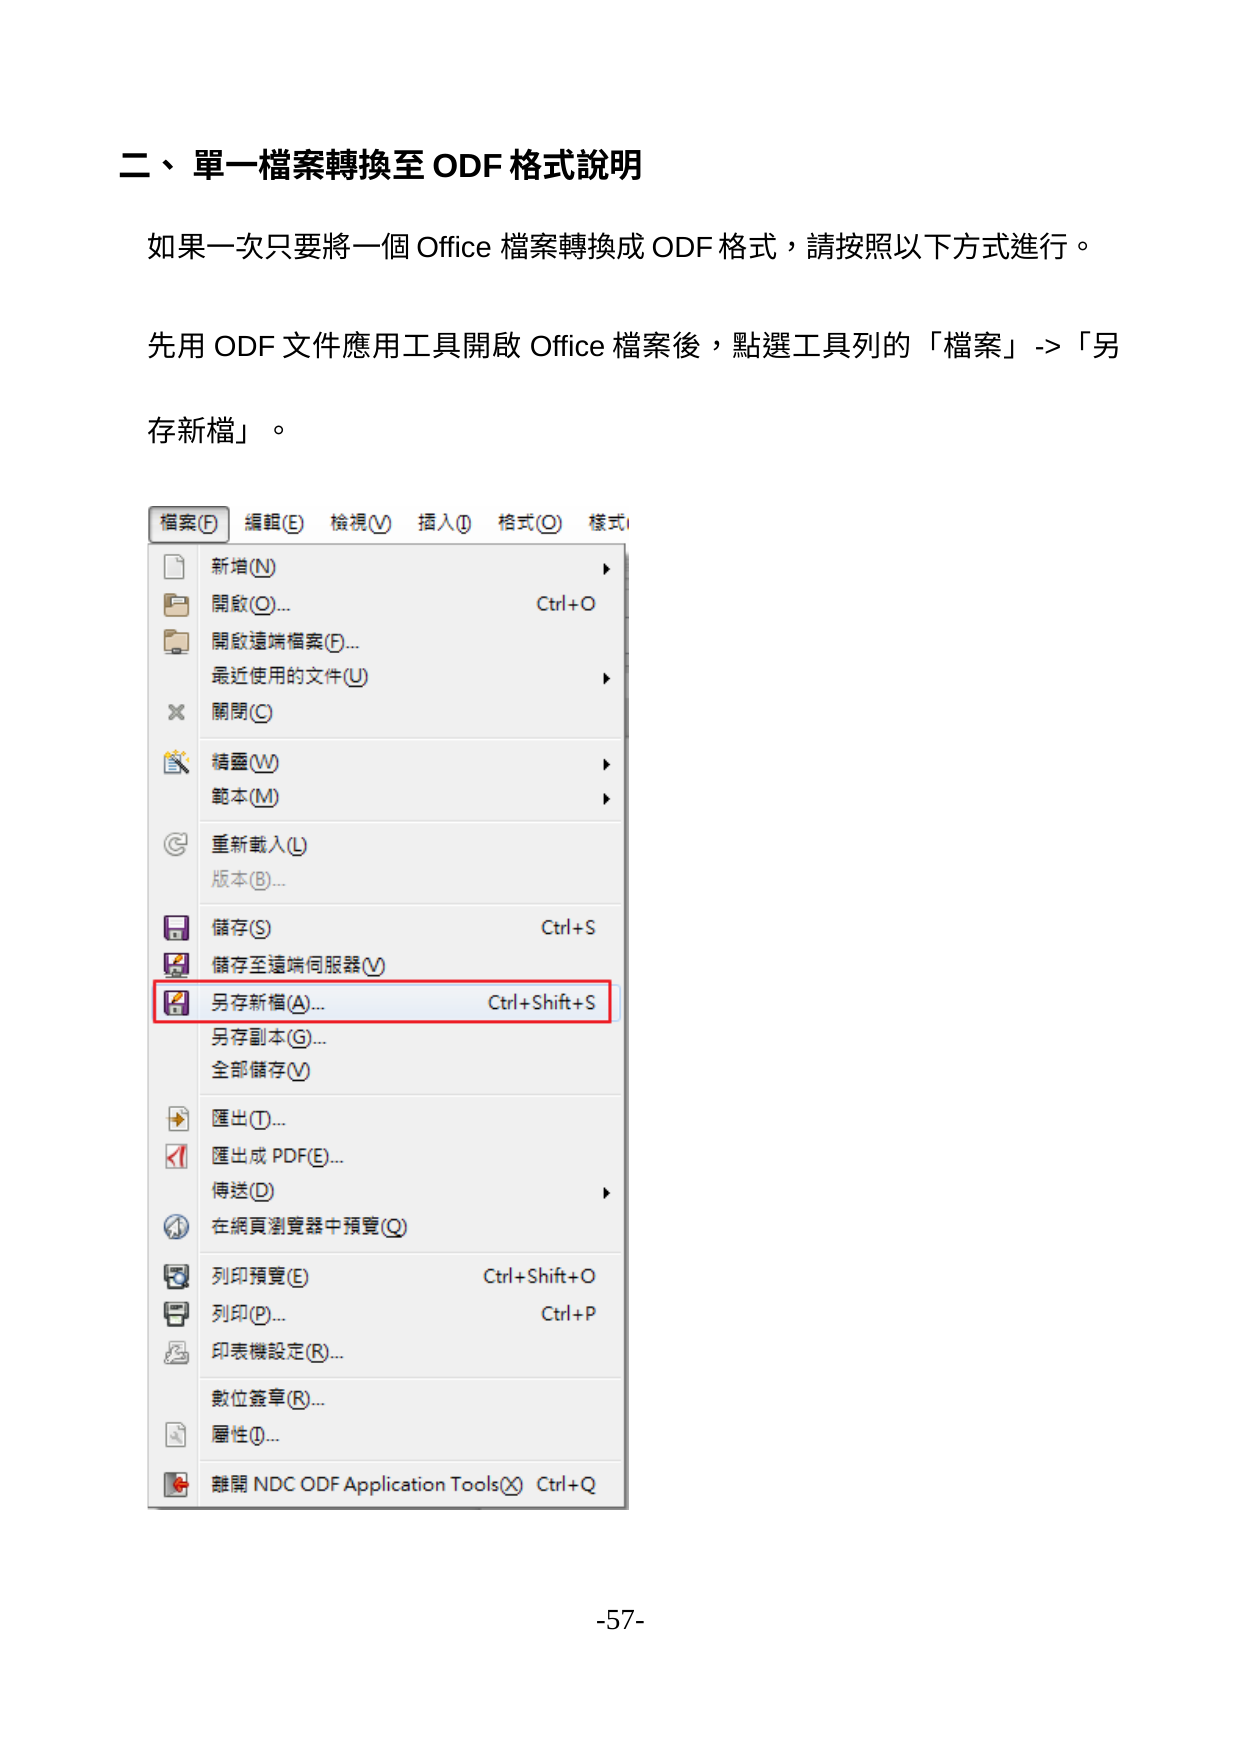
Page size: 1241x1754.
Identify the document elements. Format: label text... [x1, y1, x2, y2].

picture [147, 506, 629, 1510]
text 先用ODF文件應用工具開啟Office檔案後，點選工具列的「檔案」->「另存新檔」。 [148, 323, 1122, 450]
subtitle 單一檔案轉換至ODF格式說明 [118, 139, 1122, 187]
text 如果一次只要將一個Office 檔案轉換成ODF格式，請按照以下方式進行。 [148, 224, 1122, 266]
